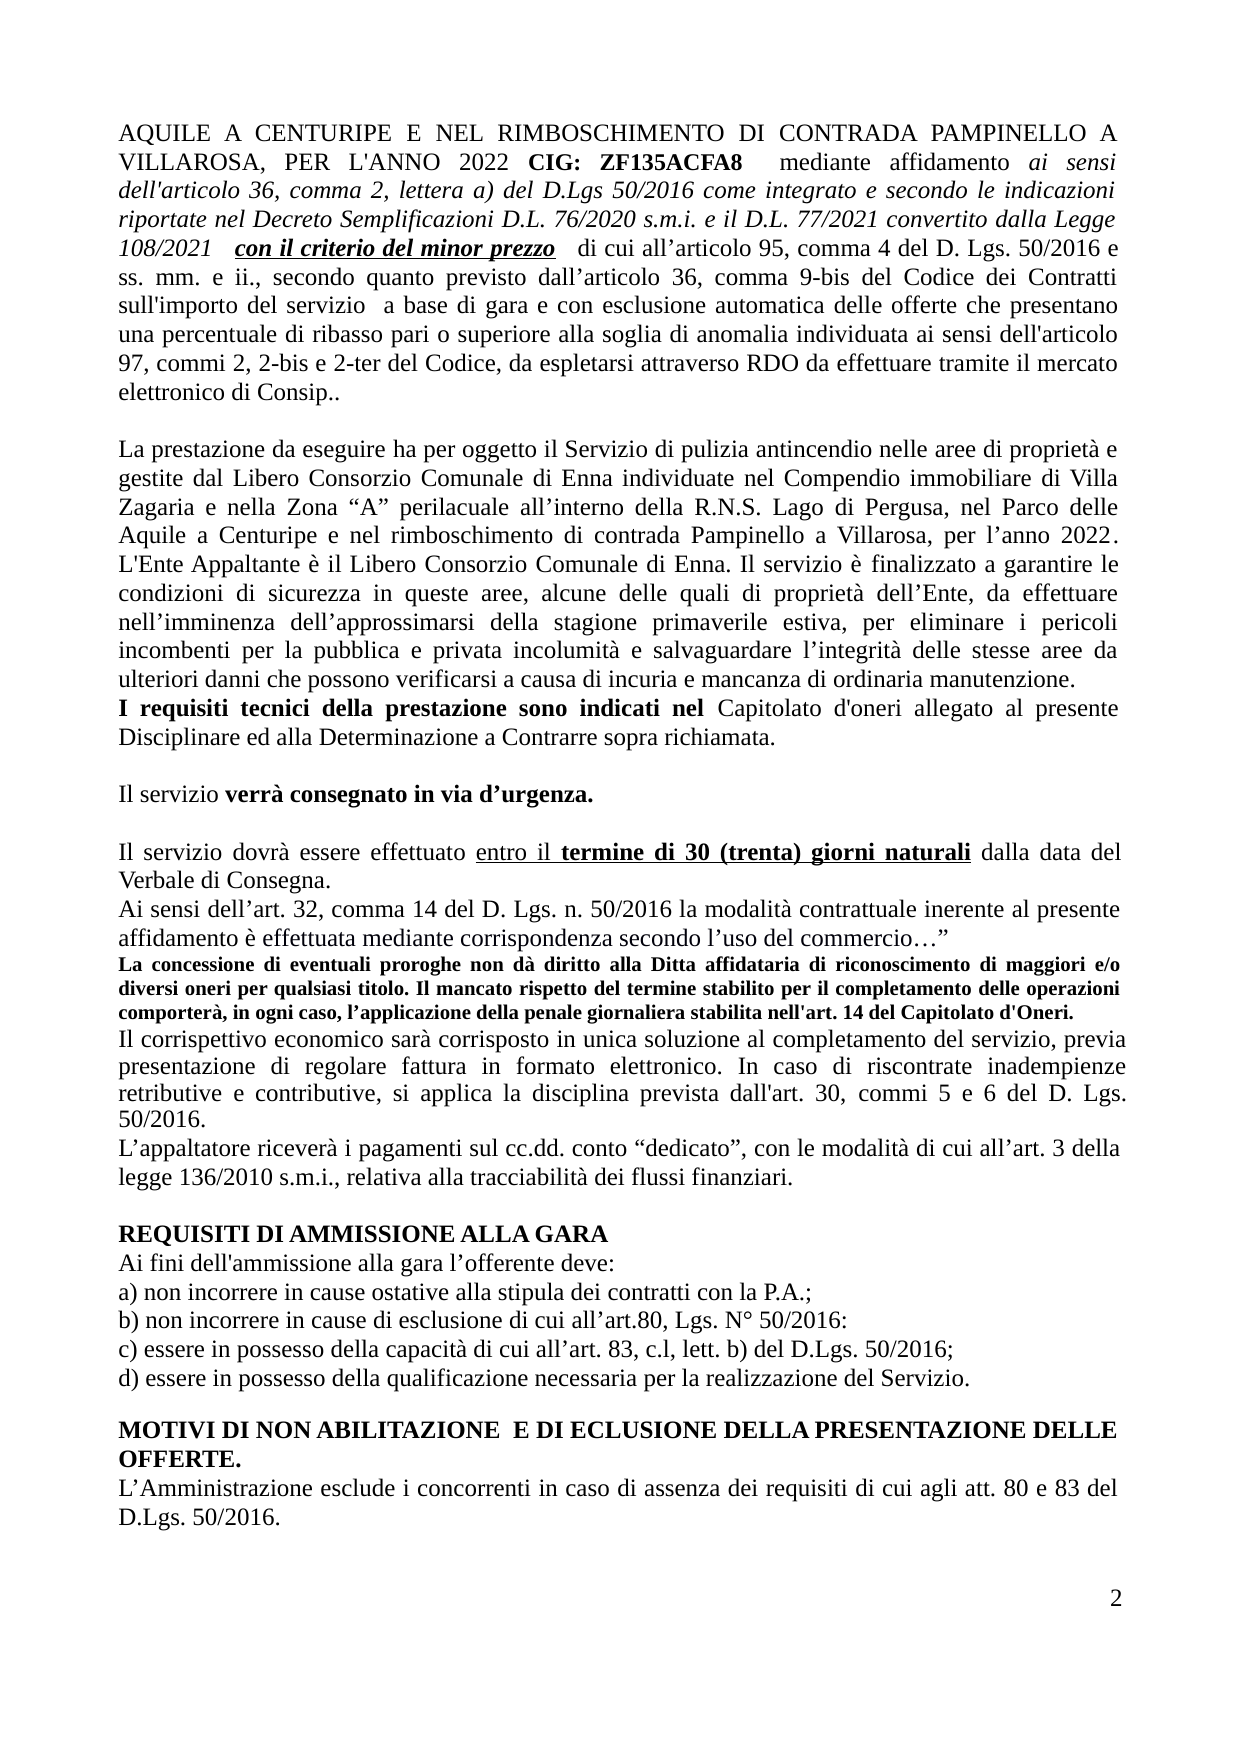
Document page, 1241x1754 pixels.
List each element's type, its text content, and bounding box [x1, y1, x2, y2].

text Il servizio dovrà essere effettuato entro il termine di 30 (trenta) giorni naturali dalla data del Verbale di Consegna. [118, 837, 1122, 894]
text MOTIVI DI NON ABILITAZIONE E DI ECLUSIONE DELLA PRESENTAZIONE DELLE OFFERTE. [118, 1416, 1119, 1473]
text Ai sensi dell’art. 32, comma 14 del D. Lgs. n. 50/2016 la modalità contrattuale inerente al presente affidamento è effettuata mediante corrispondenza secondo l’uso del commercio…” [118, 894, 1122, 952]
text La concessione di eventuali proroghe non dà diritto alla Ditta affidataria di riconoscimento di maggiori e/o diversi oneri per qualsiasi titolo. Il mancato rispetto del termine stabilito per il completamento delle operazioni comporterà, in ogni caso, l’applicazione della penale giornaliera stabilita nell'art. 14 del Capitolato d'Oneri. [118, 952, 1122, 1024]
text REQUISITI DI AMMISSIONE ALLA GARA [118, 1219, 1119, 1248]
text Il servizio verrà consegnato in via d’urgenza. [118, 779, 1122, 808]
text I requisiti tecnici della prestazione sono indicati nel Capitolato d'oneri allegato al presente Disciplinare ed alla Determinazione a Contrarre sopra richiamata. [118, 693, 1119, 751]
text L’Amministrazione esclude i concorrenti in caso di assenza dei requisiti di cui agli att. 80 e 83 del D.Lgs. 50/2016. [118, 1473, 1119, 1531]
text Il corrispettivo economico sarà corrisposto in unica soluzione al completamento del servizio, previa presentazione di regolare fattura in formato elettronico. In caso di riscontrate inadempienze retributive e contributive, si applica la disciplina prevista dall'art. 30, commi 5 e 6 del D. Lgs. 50/2016. [118, 1024, 1127, 1133]
text Ai fini dell'ammissione alla gara l’offerente deve: [118, 1248, 1119, 1277]
text b) non incorrere in cause di esclusione di cui all’art.80, Lgs. N° 50/2016: [118, 1306, 1119, 1334]
text c) essere in possesso della capacità di cui all’art. 83, c.l, lett. b) del D.Lgs. 50/2016; [118, 1334, 1119, 1363]
text d) essere in possesso della qualificazione necessaria per la realizzazione del Servizio. [118, 1363, 1119, 1392]
text AQUILE A CENTURIPE E NEL RIMBOSCHIMENTO DI CONTRADA PAMPINELLO A VILLAROSA, PER L'ANNO 2022 CIG: ZF135ACFA8 mediante affidamento ai sensi dell'articolo 36, comma 2, lettera a) del D.Lgs 50/2016 come integrato e secondo le indicazioni riportate nel Decreto Semplificazioni D.L. 76/2020 s.m.i. e il D.L. 77/2021 convertito dalla Legge 108/2021 con il criterio del minor prezzo di cui all’articolo 95, comma 4 del D. Lgs. 50/2016 e ss. mm. e ii., secondo quanto previsto dall’articolo 36, comma 9-bis del Codice dei Contratti sull'importo del servizio a base di gara e con esclusione automatica delle offerte che presentano una percentuale di ribasso pari o superiore alla soglia di anomalia individuata ai sensi dell'articolo 97, commi 2, 2-bis e 2-ter del Codice, da espletarsi attraverso RDO da effettuare tramite il mercato elettronico di Consip.. [118, 118, 1119, 406]
text a) non incorrere in cause ostative alla stipula dei contratti con la P.A.; [118, 1277, 1119, 1306]
text La prestazione da eseguire ha per oggetto il Servizio di pulizia antincendio nelle aree di proprietà e gestite dal Libero Consorzio Comunale di Enna individuate nel Compendio immobiliare di Villa Zagaria e nella Zona “A” perilacuale all’interno della R.N.S. Lago di Pergusa, nel Parco delle Aquile a Centuripe e nel rimboschimento di contrada Pampinello a Villarosa, per l’anno 2022. L'Ente Appaltante è il Libero Consorzio Comunale di Enna. Il servizio è finalizzato a garantire le condizioni di sicurezza in queste aree, alcune delle quali di proprietà dell’Ente, da effettuare nell’imminenza dell’approssimarsi della stagione primaverile estiva, per eliminare i pericoli incombenti per la pubblica e privata incolumità e salvaguardare l’integrità delle stesse aree da ulteriori danni che possono verificarsi a causa di incuria e mancanza di ordinaria manutenzione. [118, 434, 1119, 693]
text L’appaltatore riceverà i pagamenti sul cc.dd. conto “dedicato”, con le modalità di cui all’art. 3 della legge 136/2010 s.m.i., relativa alla tracciabilità dei flussi finanziari. [118, 1133, 1122, 1191]
